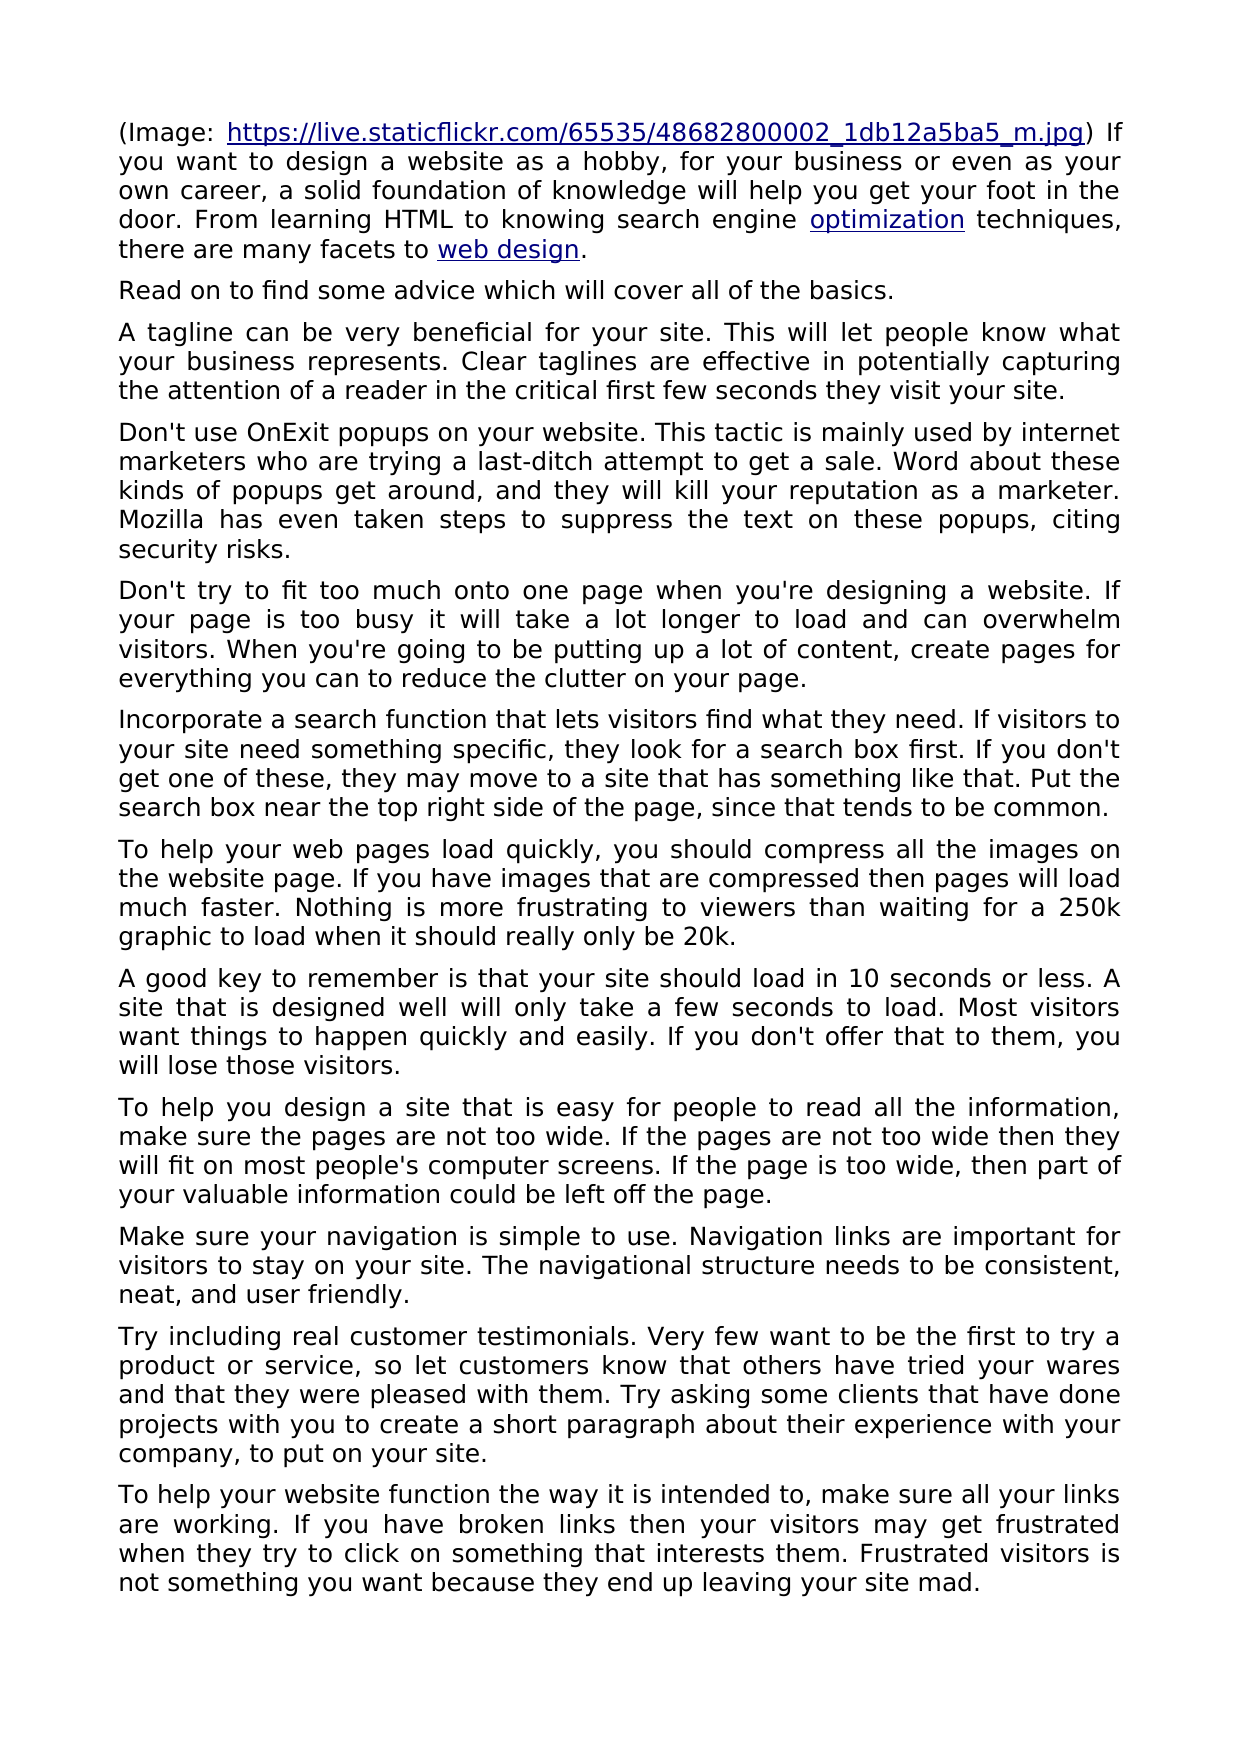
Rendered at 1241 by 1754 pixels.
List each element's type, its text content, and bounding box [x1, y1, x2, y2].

text To help you design a site that is easy for people to read all the information, make sure the pages are not too wide. If the pages are not too wide then they will fit on most people's computer screens. If the page is too wide, then part of your valuable information could be left off the page. [118, 1093, 1122, 1210]
text A tagline can be very beneficial for your site. This will let people know what your business represents. Clear taglines are effective in potentially capturing the attention of a reader in the critical first few seconds they visit your site. [118, 318, 1122, 406]
text Read on to find some advice which will cover all of the basics. [118, 276, 1122, 306]
text Don't use OnExit popups on your website. This tactic is mainly used by internet marketers who are trying a last-ditch attempt to get a sale. Word about these kinds of popups get around, and they will kill your reputation as a marketer. Mozilla has even taken steps to suppress the text on these popups, citing security risks. [118, 418, 1122, 564]
text To help your web pages load quickly, you should compress all the images on the website page. If you have images that are compressed then pages will load much faster. Nothing is more frustrating to viewers than waiting for a 250k graphic to load when it should really only be 20k. [118, 835, 1122, 951]
text Make sure your navigation is simple to use. Navigation links are important for visitors to stay on your site. The navigational structure needs to be consistent, neat, and user friendly. [118, 1222, 1122, 1310]
text Try including real customer testimonials. Very few want to be the first to try a product or service, so let customers know that others have tried your wares and that they were pleased with them. Try asking some clients that have done projects with you to create a short paragraph about their experience with your company, to put on your site. [118, 1322, 1122, 1468]
text A good key to remember is that your site should load in 10 seconds or less. A site that is designed well will only take a few seconds to load. Most visitors want things to happen quickly and easily. If you don't offer that to them, you will lose those visitors. [118, 964, 1122, 1081]
text To help your website function the way it is intended to, make sure all your links are working. If you have broken links then your visitors may get frustrated when they try to click on something that interests them. Frustrated visitors is not something you want because they end up leaving your site mad. [118, 1481, 1122, 1597]
text Incorporate a search function that lets visitors find what they need. If visitors to your site need something specific, they look for a search box first. If you don't get one of these, they may move to a site that has something like that. Put the search box near the top right side of the page, since that tends to be common. [118, 706, 1122, 822]
text (Image: https://live.staticflickr.com/65535/48682800002_1db12a5ba5_m.jpg) If you want to design a website as a hobby, for your business or even as your own career, a solid foundation of knowledge will help you get your foot in the door. From learning HTML to knowing search engine optimization techniques, there are many facets to web design. [118, 118, 1122, 264]
text Don't try to fit too much onto one page when you're designing a website. If your page is too busy it will take a lot longer to load and can overwhelm visitors. When you're going to be putting up a lot of content, create pages for everything you can to reduce the clutter on your page. [118, 576, 1122, 693]
